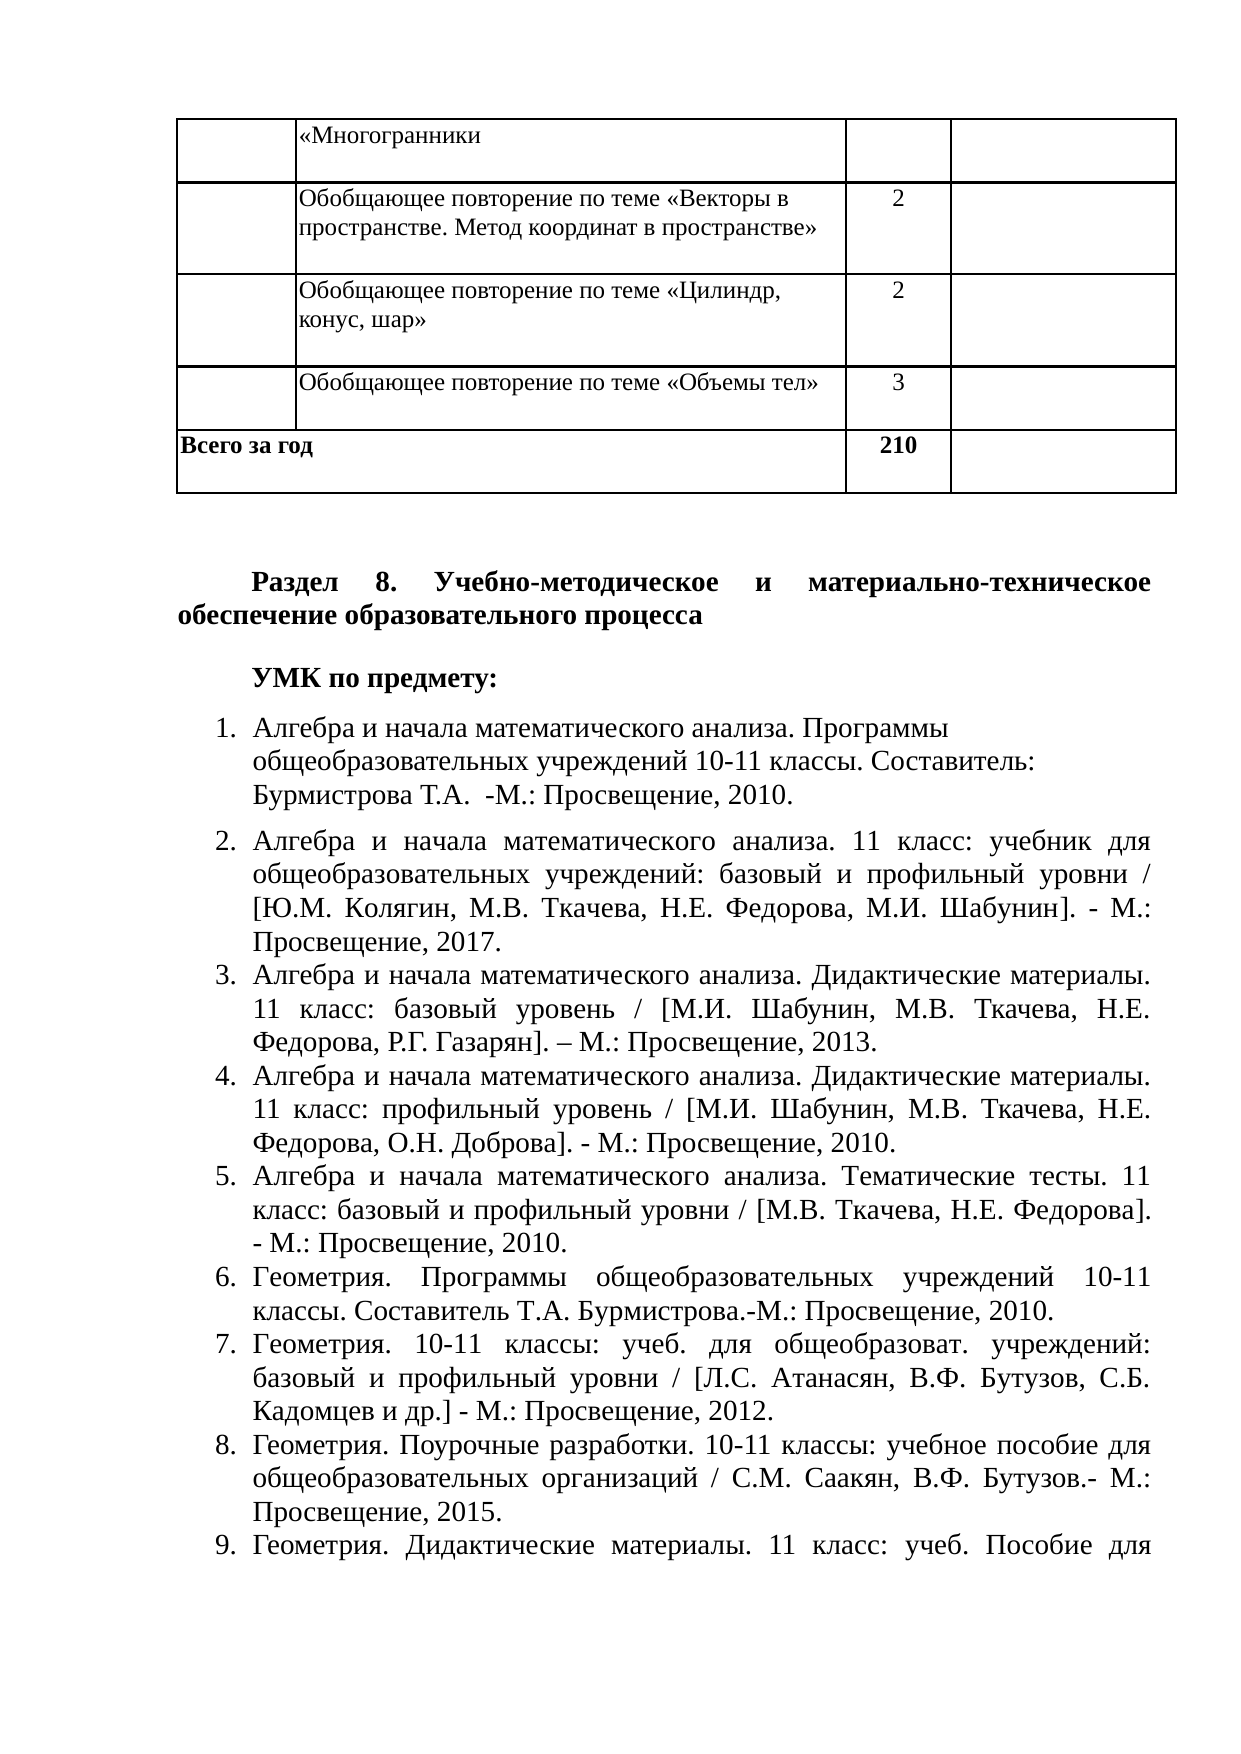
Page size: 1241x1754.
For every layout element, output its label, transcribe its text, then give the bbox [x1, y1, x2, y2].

text Раздел 8. Учебно-методическое и материально-техническое обеспечение образовательного процесса [177, 564, 1152, 631]
text УМК по предмету: [177, 660, 1152, 693]
table_cell Обобщающее повторение по теме «Объемы тел» [297, 368, 845, 428]
list Геометрия. Дидактические материалы. 11 класс: учеб. Пособие для [215, 1527, 1152, 1561]
table_cell 2 [847, 184, 950, 273]
list Алгебра и начала математического анализа. Дидактические материалы. 11 класс: базовый уровень / [М.И. Шабунин, М.В. Ткачева, Н.Е. Федорова, Р.Г. Газарян]. – М.: Просвещение, 2013. [215, 957, 1152, 1058]
table_cell Обобщающее повторение по теме «Векторы в пространстве. Метод координат в пространстве» [297, 184, 845, 273]
list Геометрия. Программы общеобразовательных учреждений 10-11 классы. Составитель Т.А. Бурмистрова.-М.: Просвещение, 2010. [215, 1259, 1152, 1326]
table_cell Обобщающее повторение по теме «Цилиндр, конус, шар» [297, 275, 845, 365]
table_cell 3 [847, 368, 950, 428]
table_cell «Многогранники [297, 120, 845, 181]
table_cell [952, 431, 1175, 492]
list Алгебра и начала математического анализа. Программы общеобразовательных учреждений 10-11 классы. Составитель: Бурмистрова Т.А. -М.: Просвещение, 2010. [215, 710, 1152, 811]
table_cell [178, 368, 295, 428]
list Алгебра и начала математического анализа. Тематические тесты. 11 класс: базовый и профильный уровни / [М.В. Ткачева, Н.Е. Федорова]. - М.: Просвещение, 2010. [215, 1158, 1152, 1259]
list Алгебра и начала математического анализа. Дидактические материалы. 11 класс: профильный уровень / [М.И. Шабунин, М.В. Ткачева, Н.Е. Федорова, О.Н. Доброва]. - М.: Просвещение, 2010. [215, 1058, 1152, 1158]
table_cell [178, 275, 295, 365]
list Алгебра и начала математического анализа. 11 класс: учебник для общеобразовательных учреждений: базовый и профильный уровни / [Ю.М. Колягин, М.В. Ткачева, Н.Е. Федорова, М.И. Шабунин]. - М.: Просвещение, 2017. [215, 823, 1152, 957]
list Геометрия. 10-11 классы: учеб. для общеобразоват. учреждений: базовый и профильный уровни / [Л.С. Атанасян, В.Ф. Бутузов, С.Б. Кадомцев и др.] - М.: Просвещение, 2012. [215, 1326, 1152, 1427]
table_cell [952, 368, 1175, 428]
table_cell [952, 275, 1175, 365]
table_cell Всего за год [178, 431, 845, 492]
table_cell 210 [847, 431, 950, 492]
table_cell [178, 120, 295, 181]
table_cell [952, 184, 1175, 273]
table_cell [178, 184, 295, 273]
list Геометрия. Поурочные разработки. 10-11 классы: учебное пособие для общеобразовательных организаций / С.М. Саакян, В.Ф. Бутузов.- М.: Просвещение, 2015. [215, 1427, 1152, 1527]
table_cell [847, 120, 950, 181]
table_cell [952, 120, 1175, 181]
table_cell 2 [847, 275, 950, 365]
